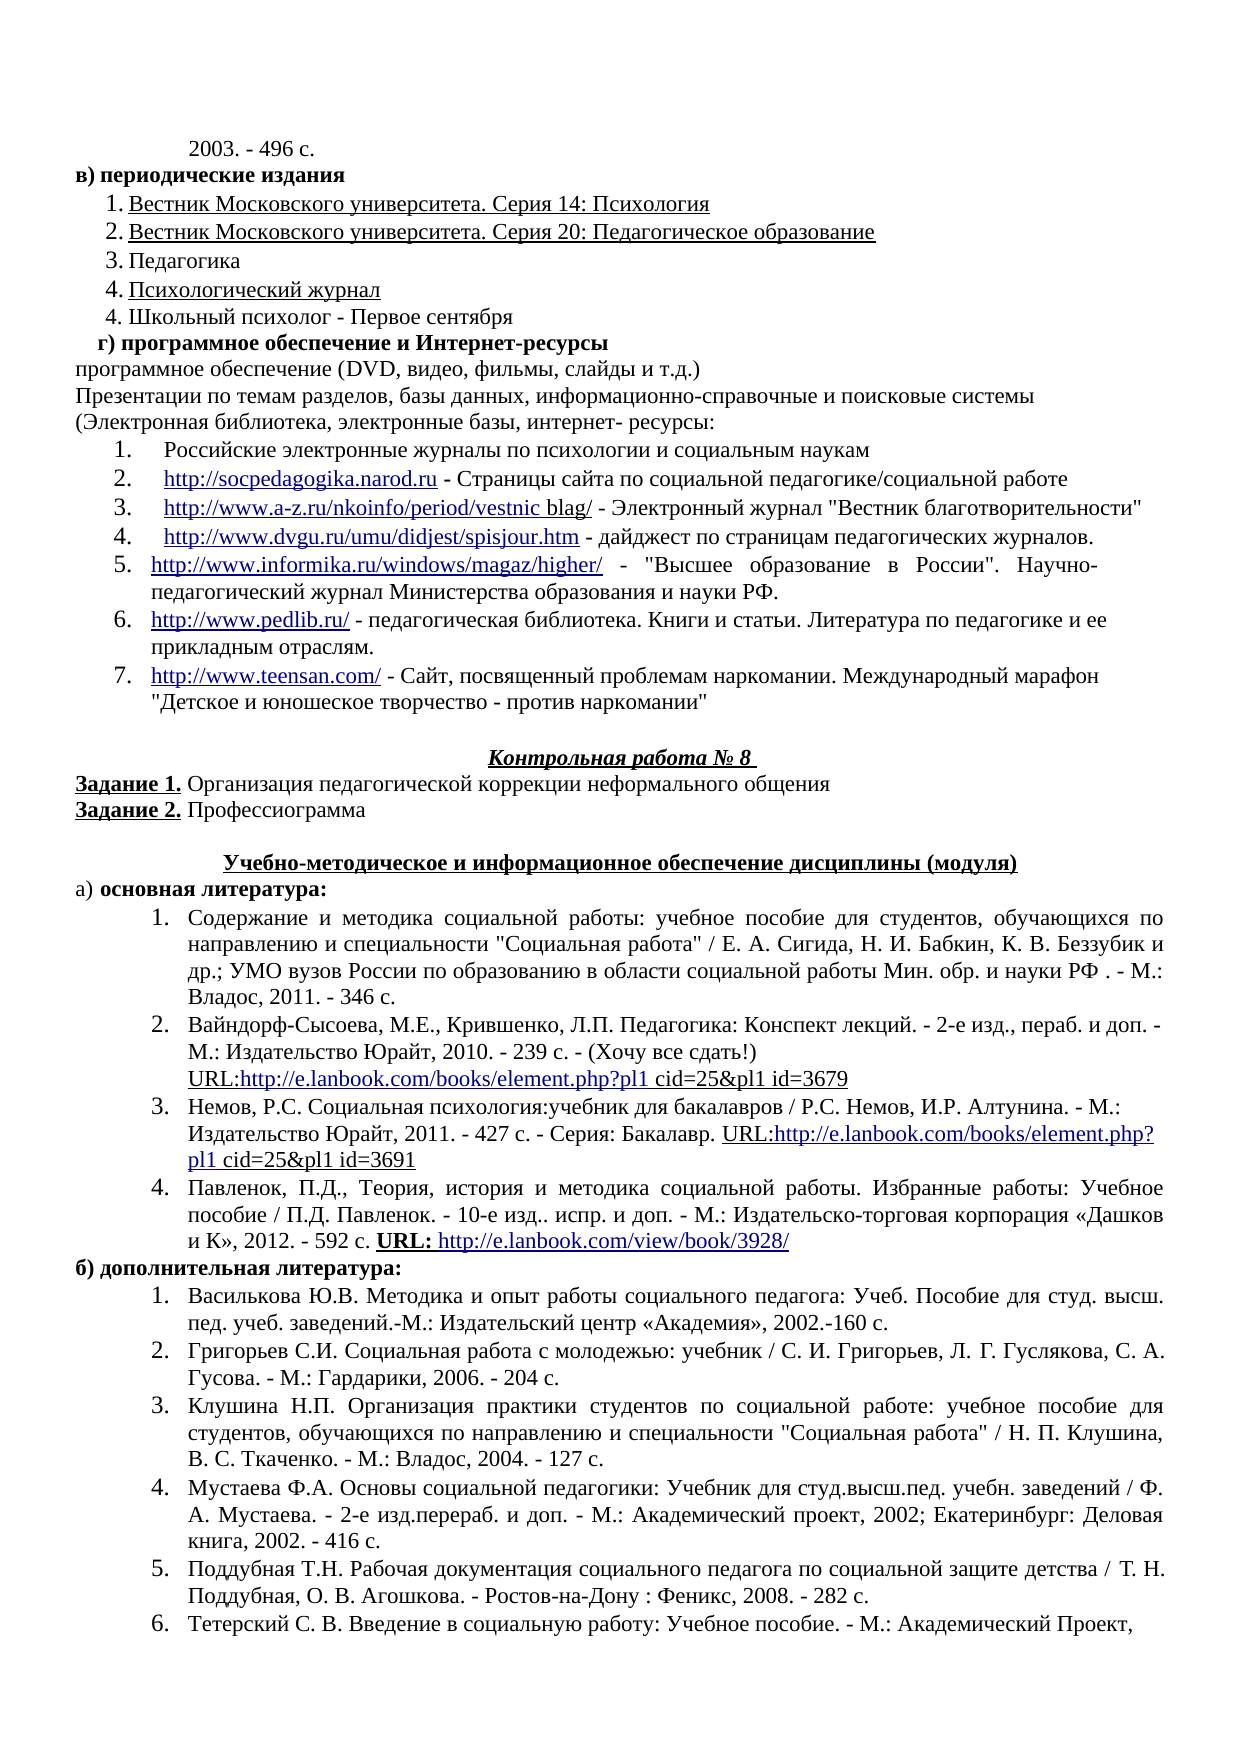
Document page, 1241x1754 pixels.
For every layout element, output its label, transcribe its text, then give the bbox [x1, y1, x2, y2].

list http://www.teensan.com/ - Сайт, посвященный проблемам наркомании. Международный марафон "Детское и юношеское творчество - против наркомании" [113, 660, 1165, 715]
list Мустаева Ф.А. Основы социальной педагогики: Учебник для студ.высш.пед. учебн. заведений / Ф. А. Мустаева. - 2-е изд.перераб. и доп. - М.: Академический проект, 2002; Екатеринбург: Деловая книга, 2002. - 416 с. [151, 1472, 1165, 1553]
list http://www.informika.ru/windows/magaz/higher/ - "Высшее образование в России". Научно-педагогический журнал Министерства образования и науки РФ. [113, 549, 1165, 604]
list Вестник Московского университета. Серия 20: Педагогическое образование [105, 216, 1165, 245]
text Задание 2. Профессиограмма [75, 796, 1165, 823]
list Психологический журнал [105, 274, 1165, 303]
list Вайндорф-Сысоева, М.Е., Крившенко, Л.П. Педагогика: Конспект лекций. - 2-е изд., пераб. и доп. - М.: Издательство Юрайт, 2010. - 239 с. - (Хочу все сдать!) URL:http://e.lanbook.com/books/element.php?pl1 cid=25&pl1 id=3679 [151, 1009, 1165, 1091]
list Павленок, П.Д., Теория, история и методика социальной работы. Избранные работы: Учебное пособие / П.Д. Павленок. - 10-е изд.. испр. и доп. - М.: Издательско-торговая корпорация «Дашков и К», 2012. - 592 с. URL: http://e.lanbook.com/view/book/3928/ [151, 1172, 1165, 1254]
text 2003. - 496 с. [188, 135, 1165, 161]
list Григорьев С.И. Социальная работа с молодежью: учебник / С. И. Григорьев, Л. Г. Гуслякова, С. А. Гусова. - М.: Гардарики, 2006. - 204 с. [151, 1335, 1165, 1390]
text программное обеспечение (DVD, видео, фильмы, слайды и т.д.) [75, 355, 1165, 382]
text а) основная литература: [75, 875, 1165, 902]
list Немов, Р.С. Социальная психология:учебник для бакалавров / Р.С. Немов, И.Р. Алтунина. - М.: Издательство Юрайт, 2011. - 427 с. - Серия: Бакалавр. URL:http://e.lanbook.com/books/element.php?pl1 cid=25&pl1 id=3691 [151, 1091, 1165, 1172]
list http://www.dvgu.ru/umu/didjest/spisjour.htm - дайджест по страницам педагогических журналов. [113, 521, 1165, 549]
text г) программное обеспечение и Интернет-ресурсы [97, 329, 1165, 355]
text Учебно-методическое и информационное обеспечение дисциплины (модуля) [75, 849, 1165, 875]
list http://www.a-z.ru/nkoinfo/period/vestnic blag/ - Электронный журнал "Вестник благотворительности" [113, 492, 1165, 521]
list Вестник Московского университета. Серия 14: Психология [105, 188, 1165, 216]
list Клушина Н.П. Организация практики студентов по социальной работе: учебное пособие для студентов, обучающихся по направлению и специальности "Социальная работа" / Н. П. Клушина, В. С. Ткаченко. - М.: Владос, 2004. - 127 с. [151, 1390, 1165, 1472]
text Контрольная работа № 8 [75, 743, 1168, 770]
list http://socpedagogika.narod.ru - Страницы сайта по социальной педагогике/социальной работе [113, 463, 1165, 492]
text Задание 1. Организация педагогической коррекции неформального общения [75, 770, 1168, 796]
list Василькова Ю.В. Методика и опыт работы социального педагога: Учеб. Пособие для студ. высш. пед. учеб. заведений.-М.: Издательский центр «Академия», 2002.-160 с. [151, 1280, 1165, 1335]
list Содержание и методика социальной работы: учебное пособие для студентов, обучающихся по направлению и специальности "Социальная работа" / Е. А. Сигида, Н. И. Бабкин, К. В. Беззубик и др.; УМО вузов России по образованию в области социальной работы Мин. обр. и науки РФ . - М.: Владос, 2011. - 346 с. [151, 902, 1165, 1009]
text 4. Школьный психолог - Первое сентября [105, 303, 1165, 329]
text в) периодические издания [75, 161, 1165, 188]
text б) дополнительная литература: [75, 1254, 1165, 1280]
list Тетерский С. В. Введение в социальную работу: Учебное пособие. - М.: Академический Проект, [151, 1608, 1165, 1637]
list Педагогика [105, 245, 1165, 274]
text Презентации по темам разделов, базы данных, информационно-справочные и поисковые системы (Электронная библиотека, электронные базы, интернет- ресурсы: [75, 382, 1039, 434]
list http://www.pedlib.ru/ - педагогическая библиотека. Книги и статьи. Литература по педагогике и ее прикладным отраслям. [113, 604, 1165, 660]
list Российские электронные журналы по психологии и социальным наукам [113, 434, 1165, 463]
list Поддубная Т.Н. Рабочая документация социального педагога по социальной защите детства / Т. Н. Поддубная, О. В. Агошкова. - Ростов-на-Дону : Феникс, 2008. - 282 с. [151, 1553, 1165, 1608]
